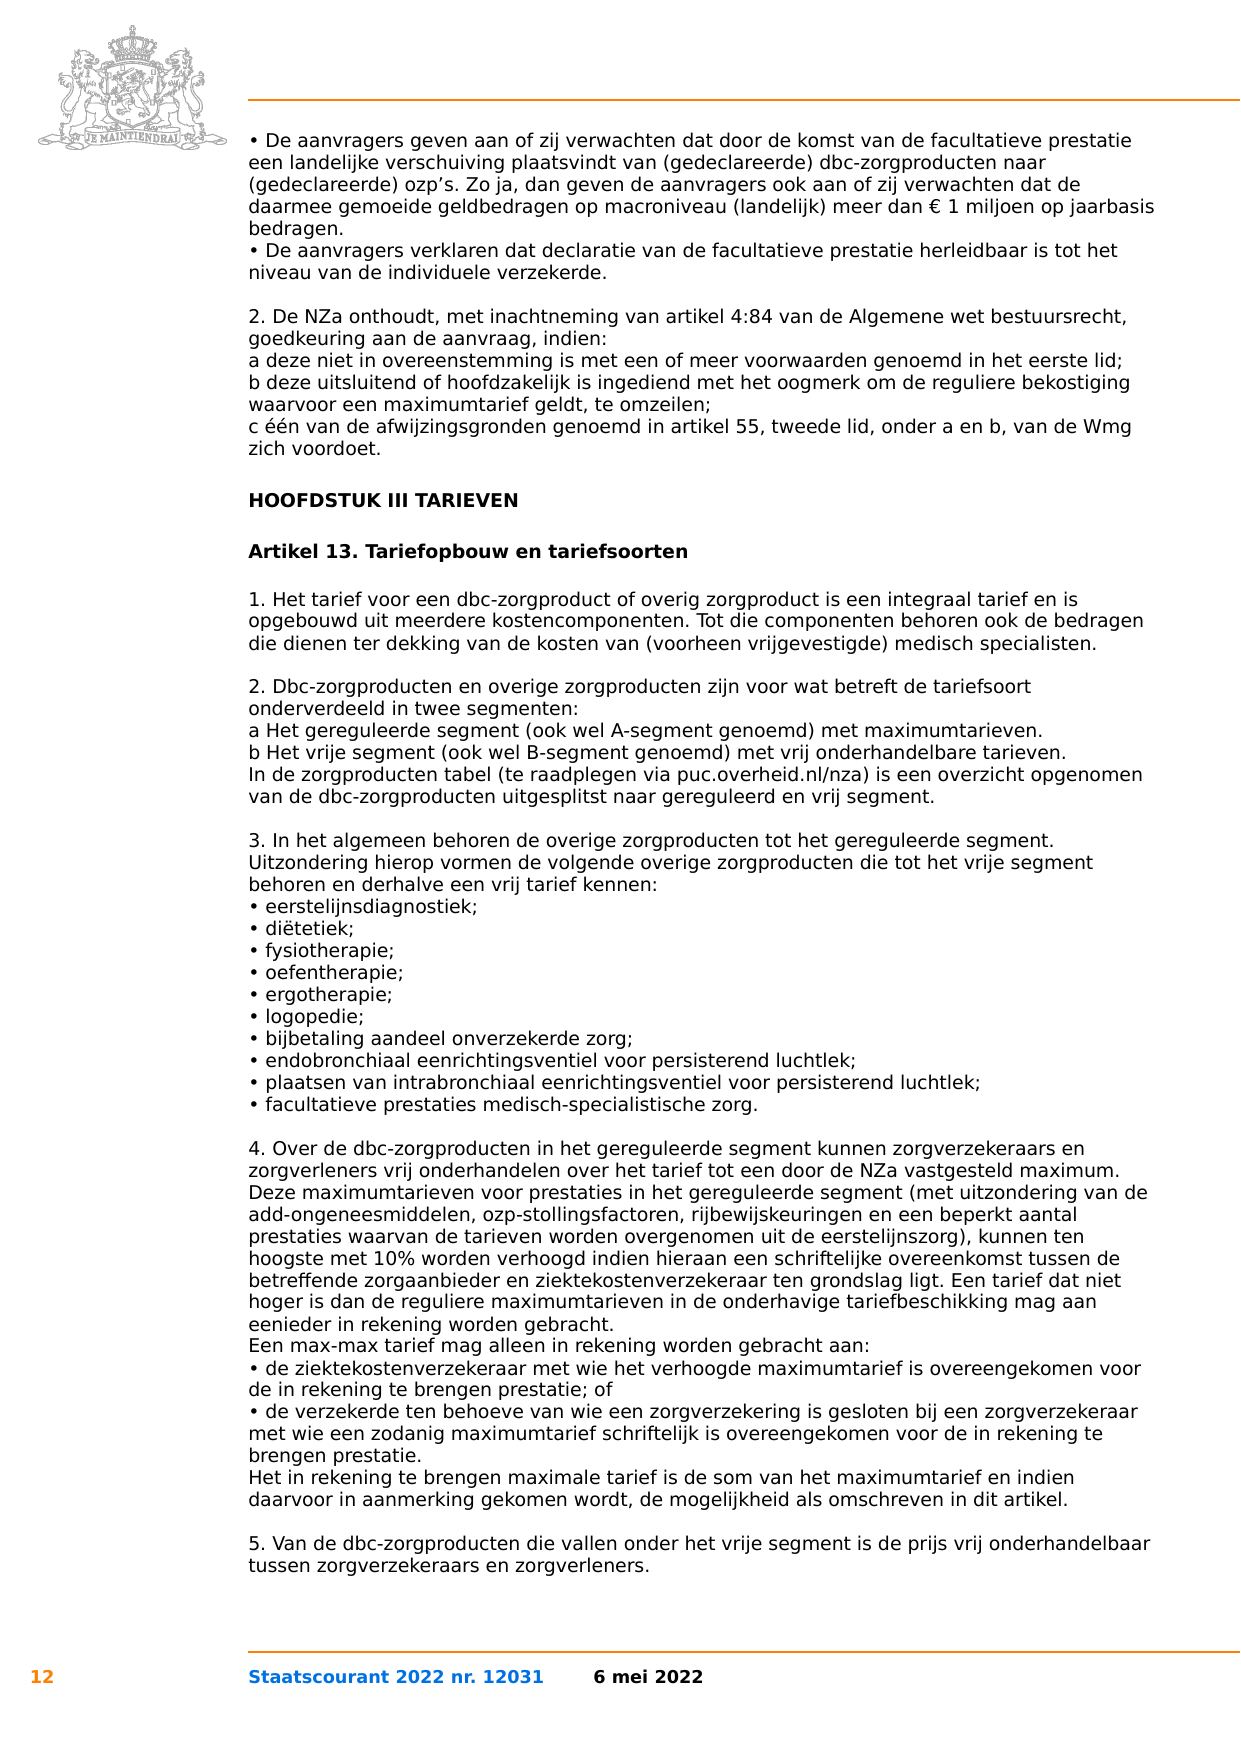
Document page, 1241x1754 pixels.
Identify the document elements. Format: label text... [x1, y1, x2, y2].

text • fysiotherapie; [248, 940, 1163, 962]
text • de verzekerde ten behoeve van wie een zorgverzekering is gesloten bij een zorgverzekeraar met wie een zodanig maximumtarief schriftelijk is overeengekomen voor de in rekening te brengen prestatie. [248, 1401, 1163, 1467]
text b deze uitsluitend of hoofdzakelijk is ingediend met het oogmerk om de reguliere bekostiging waarvoor een maximumtarief geldt, te omzeilen; [248, 372, 1163, 416]
text 4. Over de dbc-zorgproducten in het gereguleerde segment kunnen zorgverzekeraars en zorgverleners vrij onderhandelen over het tarief tot een door de NZa vastgesteld maximum. Deze maximumtarieven voor prestaties in het gereguleerde segment (met uitzondering van de add-ongeneesmiddelen, ozp-stollingsfactoren, rijbewijskeuringen en een beperkt aantal prestaties waarvan de tarieven worden overgenomen uit de eerstelijnszorg), kunnen ten hoogste met 10% worden verhoogd indien hieraan een schriftelijke overeenkomst tussen de betreffende zorgaanbieder en ziektekostenverzekeraar ten grondslag ligt. Een tarief dat niet hoger is dan de reguliere maximumtarieven in de onderhavige tariefbeschikking mag aan eenieder in rekening worden gebracht. [248, 1138, 1163, 1335]
text c één van de afwijzingsgronden genoemd in artikel 55, tweede lid, onder a en b, van de Wmg zich voordoet. [248, 416, 1163, 459]
text Het in rekening te brengen maximale tarief is de som van het maximumtarief en indien daarvoor in aanmerking gekomen wordt, de mogelijkheid als omschreven in dit artikel. [248, 1467, 1163, 1511]
text • endobronchiaal eenrichtingsventiel voor persisterend luchtlek; [248, 1050, 1163, 1072]
text Een max-max tarief mag alleen in rekening worden gebracht aan: [248, 1335, 1163, 1357]
text 1. Het tarief voor een dbc-zorgproduct of overig zorgproduct is een integraal tarief en is opgebouwd uit meerdere kostencomponenten. Tot die componenten behoren ook de bedragen die dienen ter dekking van de kosten van (voorheen vrijgevestigde) medisch specialisten. [248, 588, 1163, 654]
text • De aanvragers verklaren dat declaratie van de facultatieve prestatie herleidbaar is tot het niveau van de individuele verzekerde. [248, 240, 1163, 284]
text • plaatsen van intrabronchiaal eenrichtingsventiel voor persisterend luchtlek; [248, 1072, 1163, 1094]
text In de zorgproducten tabel (te raadplegen via puc.overheid.nl/nza) is een overzicht opgenomen van de dbc-zorgproducten uitgesplitst naar gereguleerd en vrij segment. [248, 764, 1163, 808]
text • De aanvragers geven aan of zij verwachten dat door de komst van de facultatieve prestatie een landelijke verschuiving plaatsvindt van (gedeclareerde) dbc-zorgproducten naar (gedeclareerde) ozp’s. Zo ja, dan geven de aanvragers ook aan of zij verwachten dat de daarmee gemoeide geldbedragen op macroniveau (landelijk) meer dan € 1 miljoen op jaarbasis bedragen. [248, 130, 1163, 240]
text • ergotherapie; [248, 984, 1163, 1006]
subtitle Artikel 13. Tariefopbouw en tariefsoorten [248, 541, 1163, 563]
text • diëtetiek; [248, 918, 1163, 940]
subtitle HOOFDSTUK III TARIEVEN [248, 489, 1163, 511]
text a Het gereguleerde segment (ook wel A-segment genoemd) met maximumtarieven. [248, 720, 1163, 742]
text • de ziektekostenverzekeraar met wie het verhoogde maximumtarief is overeengekomen voor de in rekening te brengen prestatie; of [248, 1357, 1163, 1401]
text • oefentherapie; [248, 962, 1163, 984]
text • logopedie; [248, 1006, 1163, 1028]
text 2. Dbc-zorgproducten en overige zorgproducten zijn voor wat betreft de tariefsoort onderverdeeld in twee segmenten: [248, 676, 1163, 720]
text b Het vrije segment (ook wel B-segment genoemd) met vrij onderhandelbare tarieven. [248, 742, 1163, 764]
text • facultatieve prestaties medisch-specialistische zorg. [248, 1094, 1163, 1116]
text 5. Van de dbc-zorgproducten die vallen onder het vrije segment is de prijs vrij onderhandelbaar tussen zorgverzekeraars en zorgverleners. [248, 1533, 1163, 1577]
text • eerstelijnsdiagnostiek; [248, 896, 1163, 918]
text • bijbetaling aandeel onverzekerde zorg; [248, 1028, 1163, 1050]
text 3. In het algemeen behoren de overige zorgproducten tot het gereguleerde segment. Uitzondering hierop vormen de volgende overige zorgproducten die tot het vrije segment behoren en derhalve een vrij tarief kennen: [248, 830, 1163, 896]
picture [38, 25, 227, 150]
text a deze niet in overeenstemming is met een of meer voorwaarden genoemd in het eerste lid; [248, 349, 1163, 372]
text 2. De NZa onthoudt, met inachtneming van artikel 4:84 van de Algemene wet bestuursrecht, goedkeuring aan de aanvraag, indien: [248, 306, 1163, 349]
